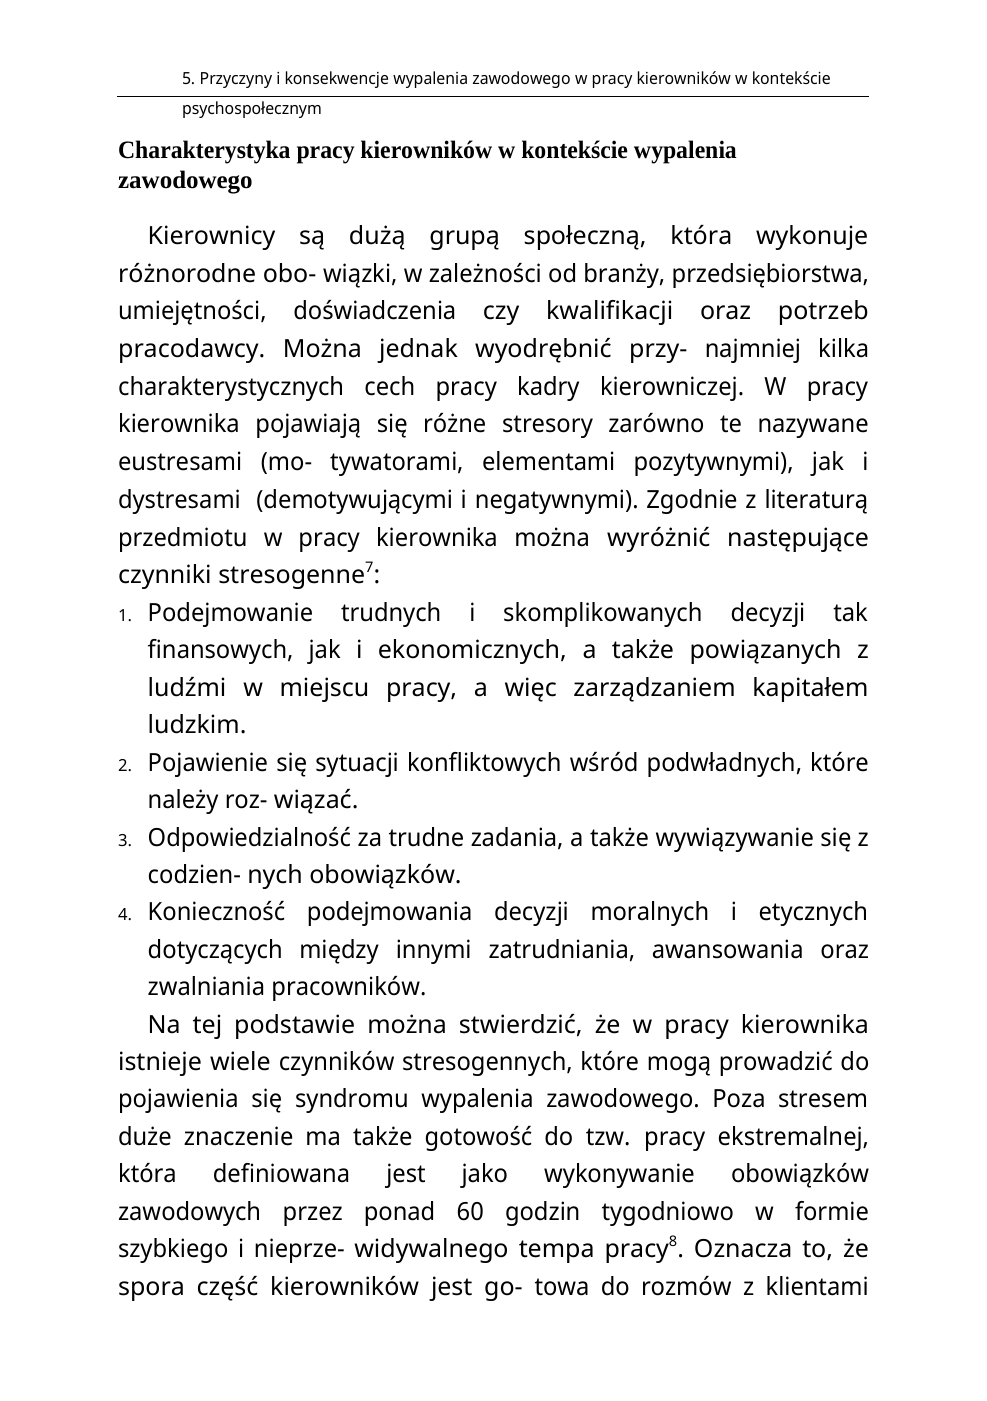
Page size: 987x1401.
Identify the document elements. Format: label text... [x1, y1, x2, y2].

text Na tej podstawie można stwierdzić, że w pracy kierownika istnieje wiele czynników stresogennych, które mogą prowadzić do pojawienia się syndromu wypalenia zawodowego. Poza stresem duże znaczenie ma także gotowość do tzw. pracy ekstremalnej, która definiowana jest jako wykonywanie obowiązków zawodowych przez ponad 60 godzin tygodniowo w formie szybkiego i nieprze- widywalnego tempa pracy8. Oznacza to, że spora część kierowników jest go- towa do rozmów z klientami [118, 1006, 869, 1302]
text 5. Przyczyny i konsekwencje wypalenia zawodowego w pracy kierowników w kontekście psychospołecznym [182, 67, 880, 119]
list Podejmowanie trudnych i skomplikowanych decyzji tak finansowych, jak i ekonomicznych, a także powiązanych z ludźmi w miejscu pracy, a więc zarządzaniem kapitałem ludzkim. [118, 595, 868, 741]
text Kierownicy są dużą grupą społeczną, która wykonuje różnorodne obo- wiązki, w zależności od branży, przedsiębiorstwa, umiejętności, doświadczenia czy kwalifikacji oraz potrzeb pracodawcy. Można jednak wyodrębnić przy- najmniej kilka charakterystycznych cech pracy kadry kierowniczej. W pracy kierownika pojawiają się różne stresory zarówno te nazywane eustresami (mo- tywatorami, elementami pozytywnymi), jak i dystresami (demotywującymi i negatywnymi). Zgodnie z literaturą przedmiotu w pracy kierownika można wyróżnić następujące czynniki stresogenne7: [118, 217, 869, 591]
list Pojawienie się sytuacji konfliktowych wśród podwładnych, które należy roz- wiązać. [118, 744, 869, 816]
subtitle Charakterystyka pracy kierowników w kontekście wypalenia zawodowego [118, 135, 835, 194]
list Konieczność podejmowania decyzji moralnych i etycznych dotyczących między innymi zatrudniania, awansowania oraz zwalniania pracowników. [118, 894, 869, 1003]
list Odpowiedzialność za trudne zadania, a także wywiązywanie się z codzien- nych obowiązków. [118, 819, 869, 891]
